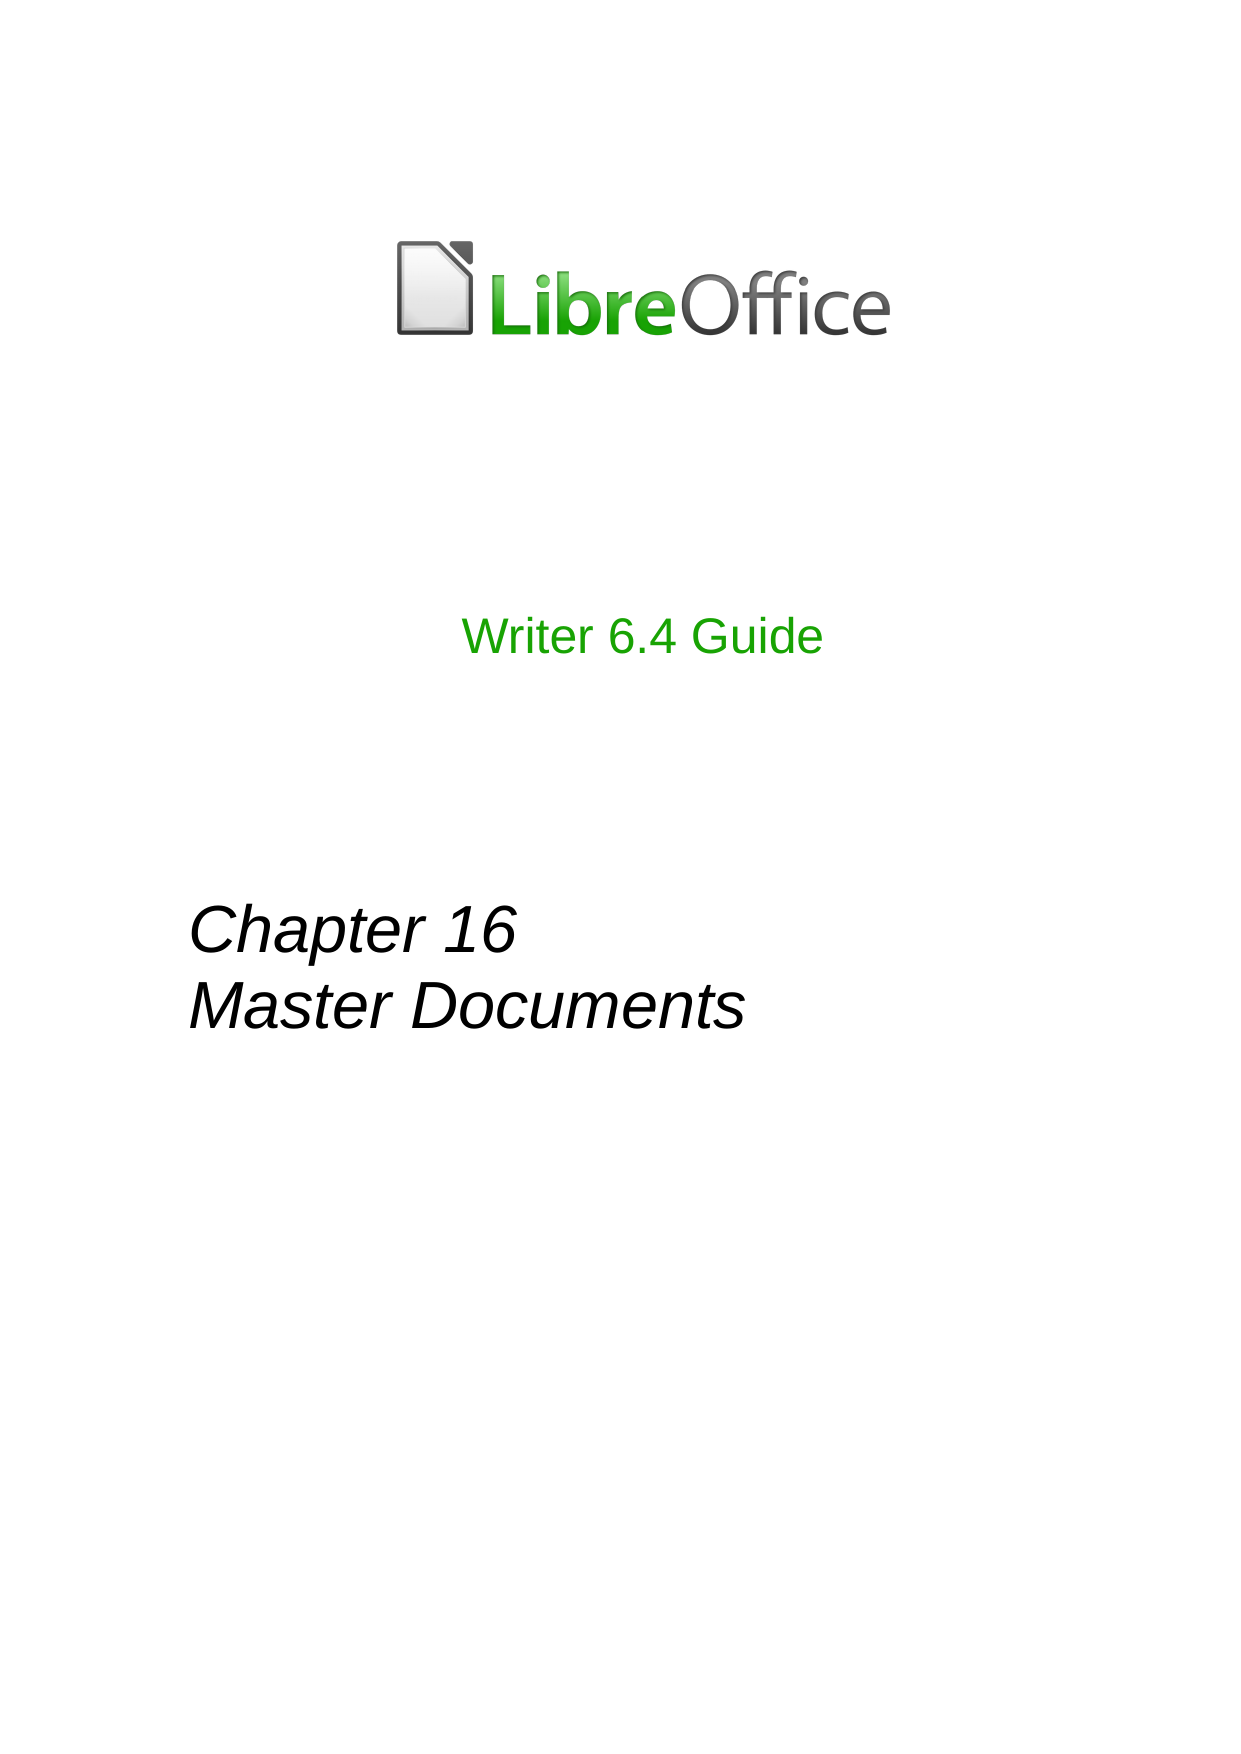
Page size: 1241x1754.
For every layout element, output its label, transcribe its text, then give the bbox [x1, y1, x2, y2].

picture [392, 236, 893, 342]
text Writer 6.4 Guide [188, 607, 1098, 664]
title Chapter 16 Master Documents [188, 889, 1098, 1043]
